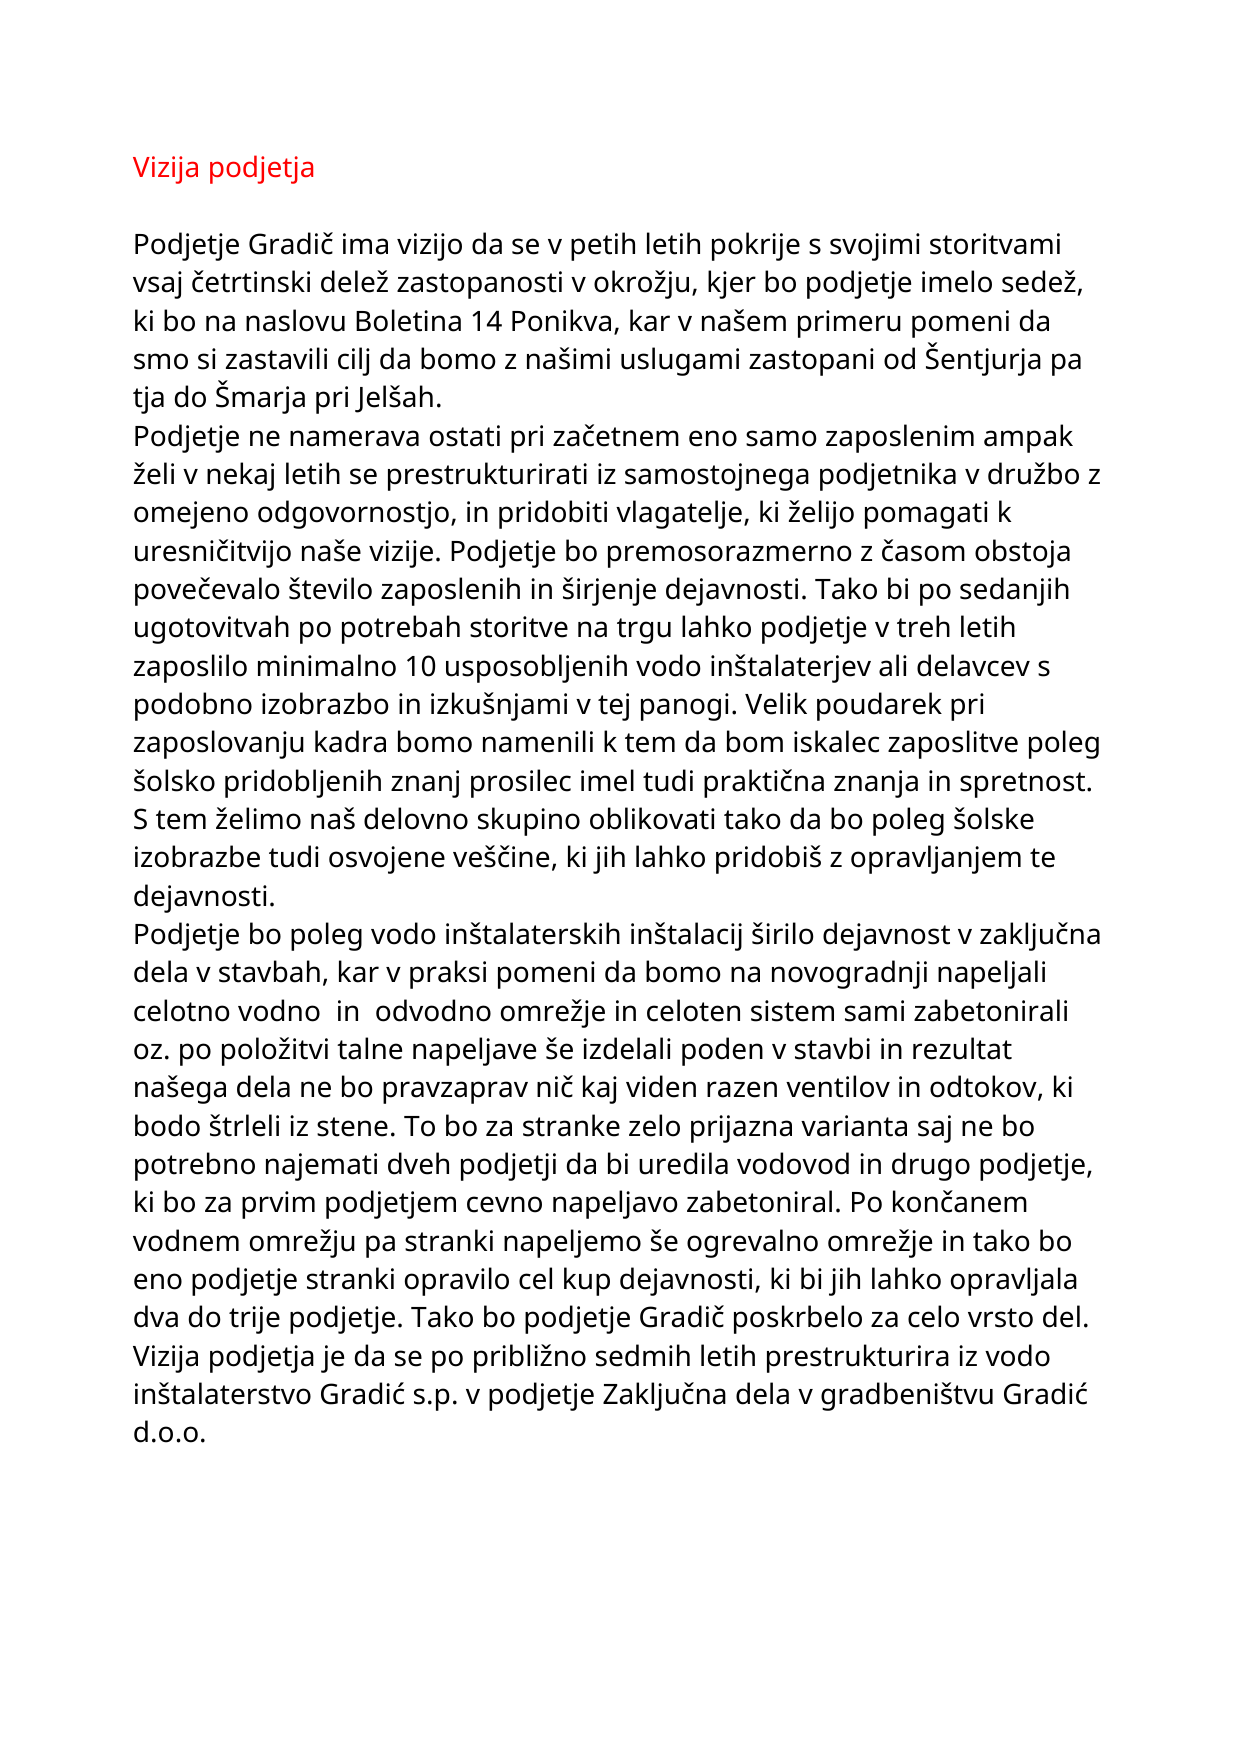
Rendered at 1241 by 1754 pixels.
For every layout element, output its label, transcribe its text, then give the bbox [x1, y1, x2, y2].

text Podjetje bo poleg vodo inštalaterskih inštalacij širilo dejavnost v zaključna dela v stavbah, kar v praksi pomeni da bomo na novogradnji napeljali celotno vodno in odvodno omrežje in celoten sistem sami zabetonirali oz. po položitvi talne napeljave še izdelali poden v stavbi in rezultat našega dela ne bo pravzaprav nič kaj viden razen ventilov in odtokov, ki bodo štrleli iz stene. To bo za stranke zelo prijazna varianta saj ne bo potrebno najemati dveh podjetji da bi uredila vodovod in drugo podjetje, ki bo za prvim podjetjem cevno napeljavo zabetoniral. Po končanem vodnem omrežju pa stranki napeljemo še ogrevalno omrežje in tako bo eno podjetje stranki opravilo cel kup dejavnosti, ki bi jih lahko opravljala dva do trije podjetje. Tako bo podjetje Gradič poskrbelo za celo vrsto del. [133, 914, 1108, 1336]
subtitle Vizija podjetja [133, 148, 1108, 186]
text Vizija podjetja je da se po približno sedmih letih prestrukturira iz vodo inštalaterstvo Gradić s.p. v podjetje Zaključna dela v gradbeništvu Gradić d.o.o. [133, 1336, 1108, 1451]
text Podjetje ne namerava ostati pri začetnem eno samo zaposlenim ampak želi v nekaj letih se prestrukturirati iz samostojnega podjetnika v družbo z omejeno odgovornostjo, in pridobiti vlagatelje, ki želijo pomagati k uresničitvijo naše vizije. Podjetje bo premosorazmerno z časom obstoja povečevalo število zaposlenih in širjenje dejavnosti. Tako bi po sedanjih ugotovitvah po potrebah storitve na trgu lahko podjetje v treh letih zaposlilo minimalno 10 usposobljenih vodo inštalaterjev ali delavcev s podobno izobrazbo in izkušnjami v tej panogi. Velik poudarek pri zaposlovanju kadra bomo namenili k tem da bom iskalec zaposlitve poleg šolsko pridobljenih znanj prosilec imel tudi praktična znanja in spretnost. S tem želimo naš delovno skupino oblikovati tako da bo poleg šolske izobrazbe tudi osvojene veščine, ki jih lahko pridobiš z opravljanjem te dejavnosti. [133, 416, 1108, 914]
text Podjetje Gradič ima vizijo da se v petih letih pokrije s svojimi storitvami vsaj četrtinski delež zastopanosti v okrožju, kjer bo podjetje imelo sedež, ki bo na naslovu Boletina 14 Ponikva, kar v našem primeru pomeni da smo si zastavili cilj da bomo z našimi uslugami zastopani od Šentjurja pa tja do Šmarja pri Jelšah. [133, 224, 1108, 416]
